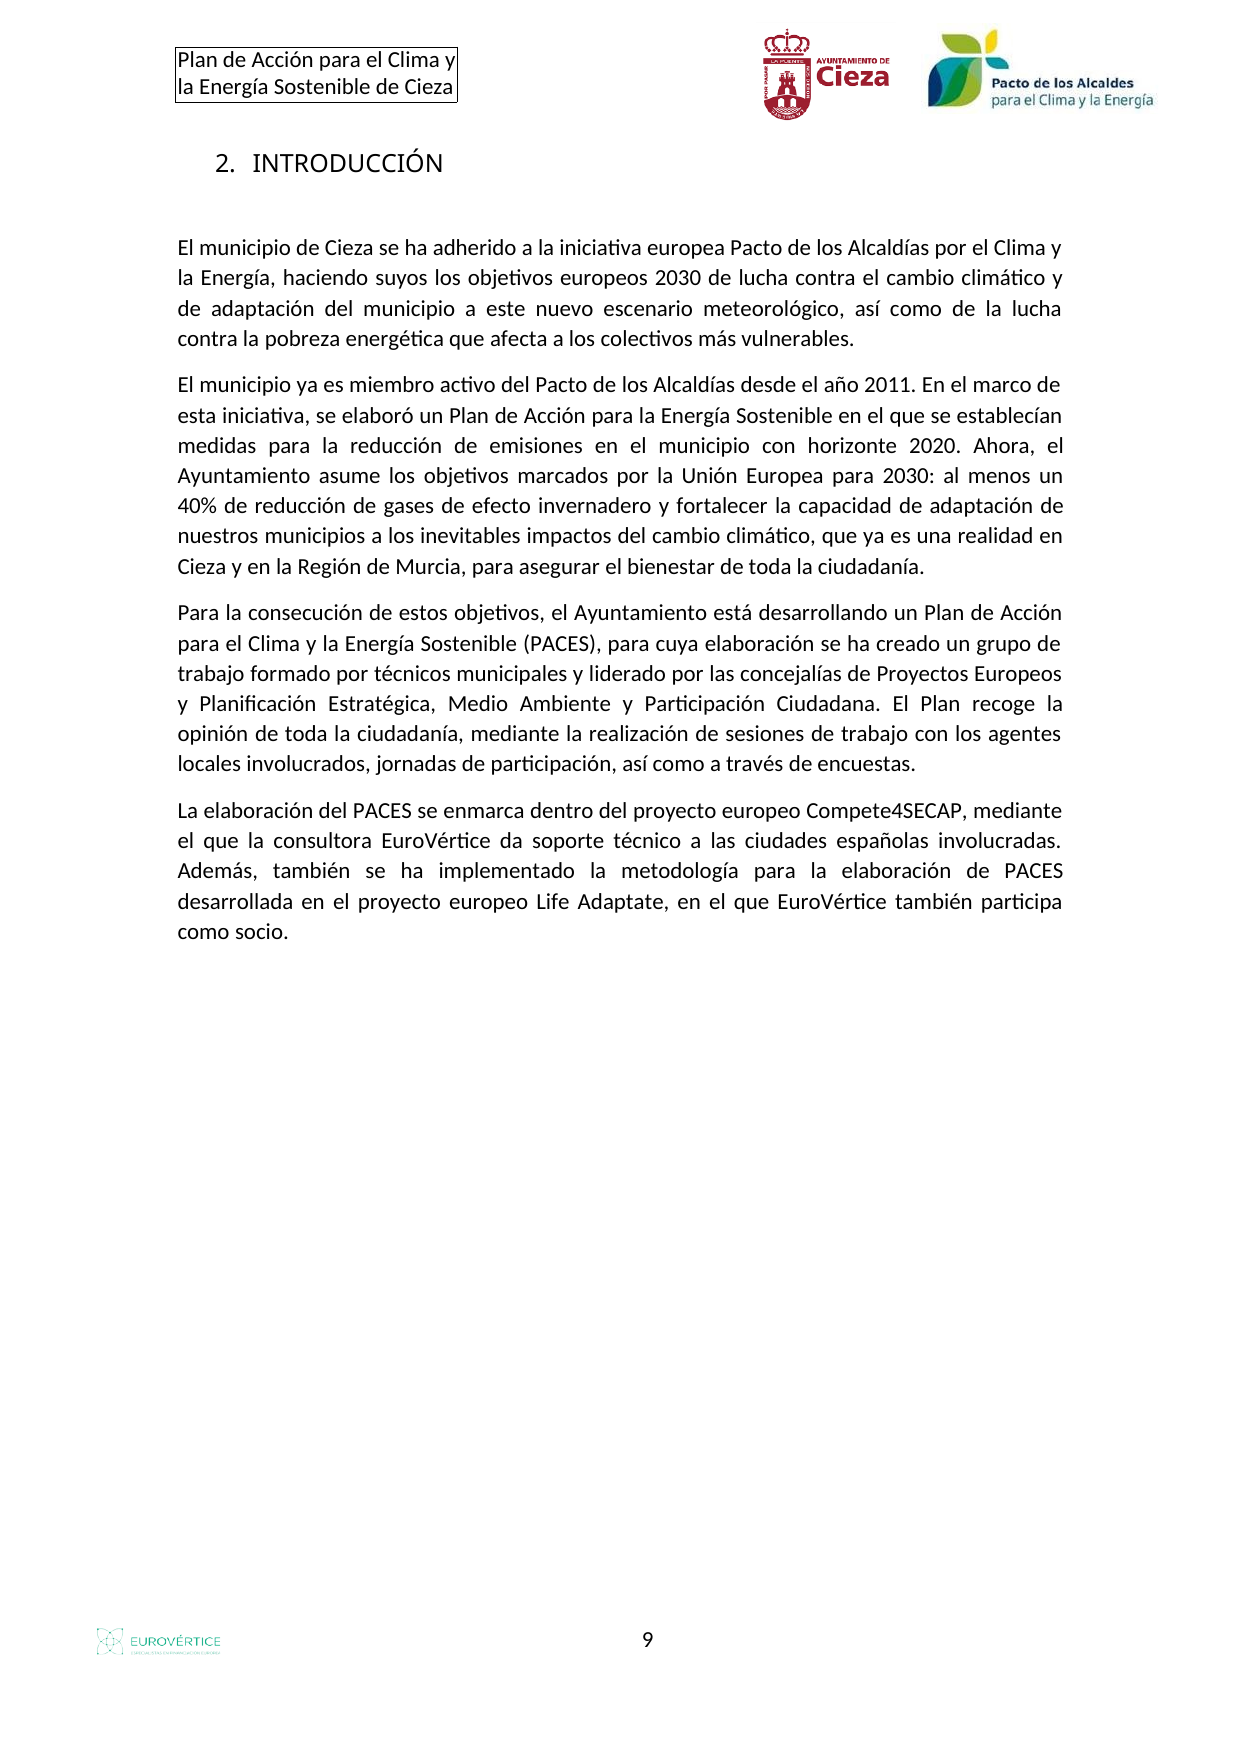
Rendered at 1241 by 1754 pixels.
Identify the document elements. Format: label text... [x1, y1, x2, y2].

text Para la consecución de estos objetivos, el Ayuntamiento está desarrollando un Plan de Acción para el Clima y la Energía Sostenible (PACES), para cuya elaboración se ha creado un grupo de trabajo formado por técnicos municipales y liderado por las concejalías de Proyectos Europeos y Planificación Estratégica, Medio Ambiente y Participación Ciudadana. El Plan recoge la opinión de toda la ciudadanía, mediante la realización de sesiones de trabajo con los agentes locales involucrados, jornadas de participación, así como a través de encuestas. [177, 598, 1064, 778]
picture [755, 22, 897, 125]
text El municipio ya es miembro activo del Pacto de los Alcaldías desde el año 2011. En el marco de esta iniciativa, se elaboró un Plan de Acción para la Energía Sostenible en el que se establecían medidas para la reducción de emisiones en el municipio con horizonte 2020. Ahora, el Ayuntamiento asume los objetivos marcados por la Unión Europea para 2030: al menos un 40% de reducción de gases de efecto invernadero y fortalecer la capacidad de adaptación de nuestros municipios a los inevitables impactos del cambio climático, que ya es una realidad en Cieza y en la Región de Murcia, para asegurar el bienestar de toda la ciudadanía. [177, 371, 1064, 580]
text El municipio de Cieza se ha adherido a la iniciativa europea Pacto de los Alcaldías por el Clima y la Energía, haciendo suyos los objetivos europeos 2030 de lucha contra el cambio climático y de adaptación del municipio a este nuevo escenario meteorológico, así como de la lucha contra la pobreza energética que afecta a los colectivos más vulnerables. [177, 233, 1063, 352]
picture [96, 1628, 221, 1655]
picture [921, 23, 1159, 114]
subtitle INTRODUCCIÓN [215, 146, 1107, 180]
text La elaboración del PACES se enmarca dentro del proyecto europeo Compete4SECAP, mediante el que la consultora EuroVértice da soporte técnico a las ciudades españolas involucradas. Además, también se ha implementado la metodología para la elaboración de PACES desarrollada en el proyecto europeo Life Adaptate, en el que EuroVértice también participa como socio. [177, 796, 1064, 945]
